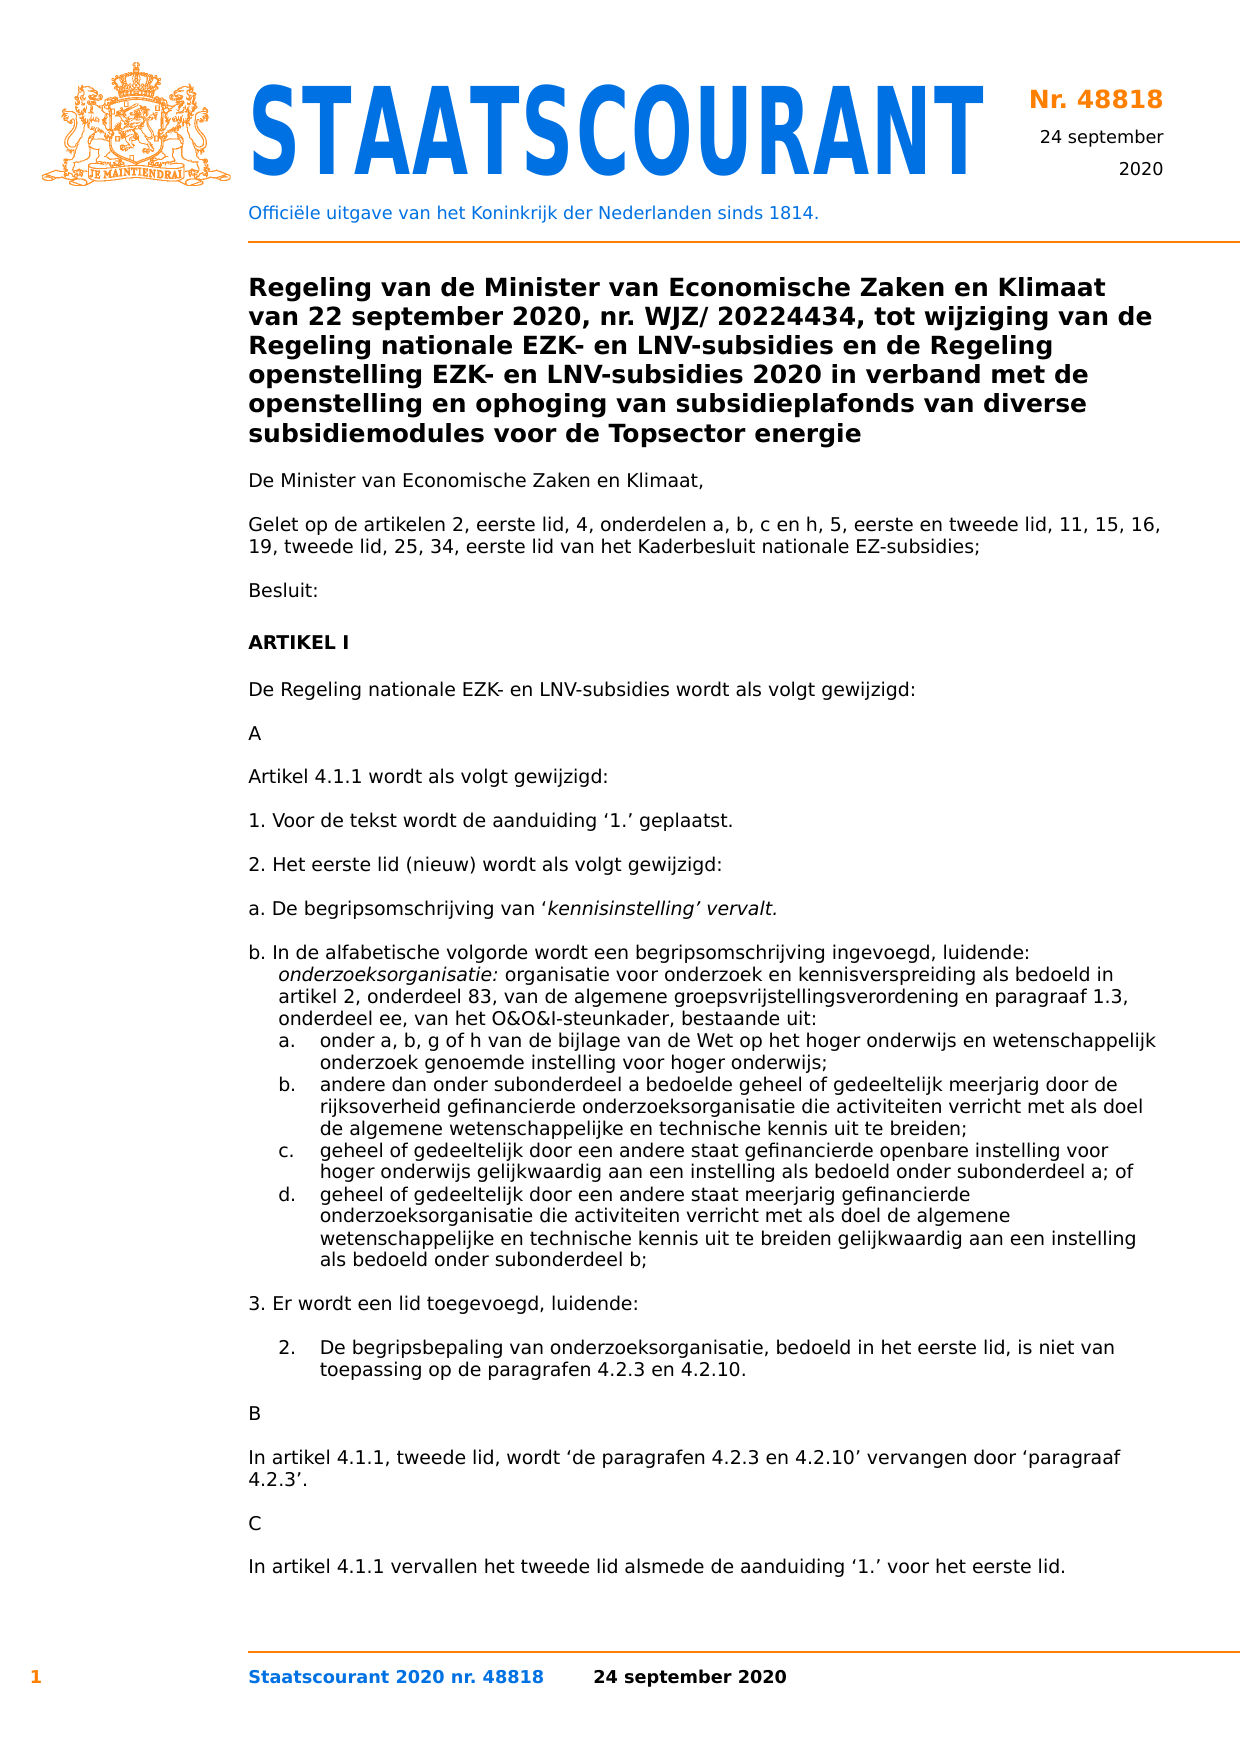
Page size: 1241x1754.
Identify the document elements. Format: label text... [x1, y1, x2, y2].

table_cell 2020 [998, 153, 1240, 203]
table_cell 24 september [998, 121, 1240, 153]
text In artikel 4.1.1 vervallen het tweede lid alsmede de aanduiding ‘1.’ voor het eerste lid. [248, 1556, 1163, 1578]
text 1. Voor de tekst wordt de aanduiding ‘1.’ geplaatst. [248, 810, 1163, 832]
text onderzoeksorganisatie: organisatie voor onderzoek en kennisverspreiding als bedoeld in artikel 2, onderdeel 83, van de algemene groepsvrijstellingsverordening en paragraaf 1.3, onderdeel ee, van het O&O&I-steunkader, bestaande uit: [278, 964, 1163, 1029]
table_header STAATSCOURANT [248, 62, 998, 203]
text A [248, 722, 1163, 744]
text De Regeling nationale EZK- en LNV-subsidies wordt als volgt gewijzigd: [248, 678, 1163, 701]
text Artikel 4.1.1 wordt als volgt gewijzigd: [248, 766, 1163, 788]
subtitle Regeling van de Minister van Economische Zaken en Klimaat van 22 september 2020, nr. WJZ/ 20224434, tot wijziging van de Regeling nationale EZK- en LNV-subsidies en de Regeling openstelling EZK- en LNV-subsidies 2020 in verband met de openstelling en ophoging van subsidieplafonds van diverse subsidiemodules voor de Topsector energie [248, 273, 1163, 448]
table_header [25, 62, 248, 241]
text Besluit: [248, 579, 1163, 602]
text Gelet op de artikelen 2, eerste lid, 4, onderdelen a, b, c en h, 5, eerste en tweede lid, 11, 15, 16, 19, tweede lid, 25, 34, eerste lid van het Kaderbesluit nationale EZ-subsidies; [248, 514, 1163, 558]
text De Minister van Economische Zaken en Klimaat, [248, 470, 1163, 492]
table_cell Officiële uitgave van het Koninkrijk der Nederlanden sinds 1814. [248, 203, 1240, 241]
text In artikel 4.1.1, tweede lid, wordt ‘de paragrafen 4.2.3 en 4.2.10’ vervangen door ‘paragraaf 4.2.3’. [248, 1447, 1163, 1491]
text B [248, 1403, 1163, 1425]
text b. In de alfabetische volgorde wordt een begripsomschrijving ingevoegd, luidende: [248, 942, 1163, 964]
text c. geheel of gedeeltelijk door een andere staat gefinancierde openbare instelling voor hoger onderwijs gelijkwaardig aan een instelling als bedoeld onder subonderdeel a; of [278, 1139, 1163, 1183]
text 3. Er wordt een lid toegevoegd, luidende: [248, 1293, 1163, 1315]
text 2. De begripsbepaling van onderzoeksorganisatie, bedoeld in het eerste lid, is niet van toepassing op de paragrafen 4.2.3 en 4.2.10. [278, 1337, 1163, 1381]
text C [248, 1513, 1163, 1534]
text d. geheel of gedeeltelijk door een andere staat meerjarig gefinancierde onderzoeksorganisatie die activiteiten verricht met als doel de algemene wetenschappelijke en technische kennis uit te breiden gelijkwaardig aan een instelling als bedoeld onder subonderdeel b; [278, 1183, 1163, 1271]
text a. onder a, b, g of h van de bijlage van de Wet op het hoger onderwijs en wetenschappelijk onderzoek genoemde instelling voor hoger onderwijs; [278, 1029, 1163, 1073]
text b. andere dan onder subonderdeel a bedoelde geheel of gedeeltelijk meerjarig door de rijksoverheid gefinancierde onderzoeksorganisatie die activiteiten verricht met als doel de algemene wetenschappelijke en technische kennis uit te breiden; [278, 1073, 1163, 1139]
picture [41, 62, 231, 186]
subtitle ARTIKEL I [248, 632, 1163, 653]
text 2. Het eerste lid (nieuw) wordt als volgt gewijzigd: [248, 854, 1163, 876]
text a. De begripsomschrijving van ‘kennisinstelling’ vervalt. [248, 898, 1163, 920]
table_header Nr. 48818 [998, 62, 1240, 121]
